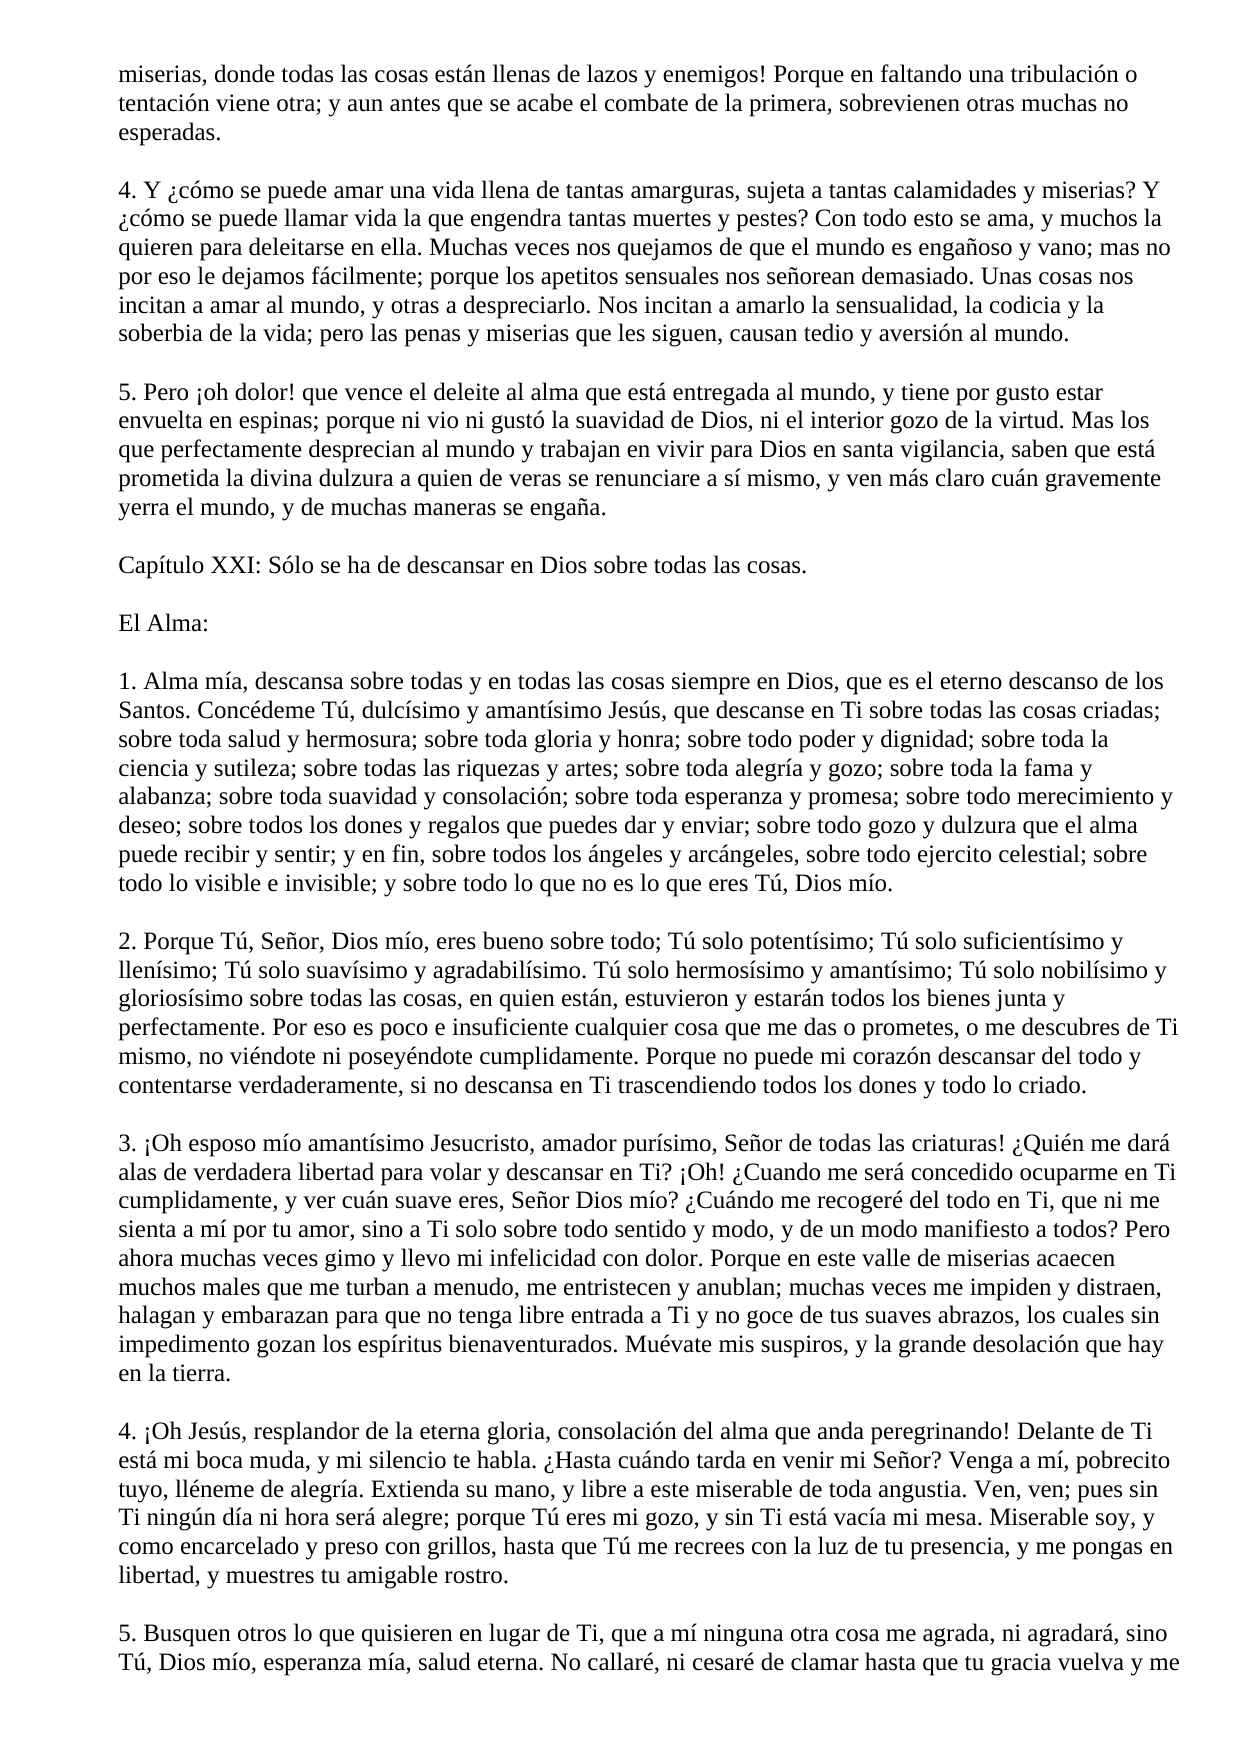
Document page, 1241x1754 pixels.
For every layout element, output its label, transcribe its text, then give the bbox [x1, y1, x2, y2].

text miserias, donde todas las cosas están llenas de lazos y enemigos! Porque en faltando una tribulación o tentación viene otra; y aun antes que se acabe el combate de la primera, sobrevienen otras muchas no esperadas. [118, 59, 1181, 145]
text 2. Porque Tú, Señor, Dios mío, eres bueno sobre todo; Tú solo potentísimo; Tú solo suficientísimo y llenísimo; Tú solo suavísimo y agradabilísimo. Tú solo hermosísimo y amantísimo; Tú solo nobilísimo y gloriosísimo sobre todas las cosas, en quien están, estuvieron y estarán todos los bienes junta y perfectamente. Por eso es poco e insuficiente cualquier cosa que me das o prometes, o me descubres de Ti mismo, no viéndote ni poseyéndote cumplidamente. Porque no puede mi corazón descansar del todo y contentarse verdaderamente, si no descansa en Ti trascendiendo todos los dones y todo lo criado. [118, 926, 1181, 1098]
text 1. Alma mía, descansa sobre todas y en todas las cosas siempre en Dios, que es el eterno descanso de los Santos. Concédeme Tú, dulcísimo y amantísimo Jesús, que descanse en Ti sobre todas las cosas criadas; sobre toda salud y hermosura; sobre toda gloria y honra; sobre todo poder y dignidad; sobre toda la ciencia y sutileza; sobre todas las riquezas y artes; sobre toda alegría y gozo; sobre toda la fama y alabanza; sobre toda suavidad y consolación; sobre toda esperanza y promesa; sobre todo merecimiento y deseo; sobre todos los dones y regalos que puedes dar y enviar; sobre todo gozo y dulzura que el alma puede recibir y sentir; y en fin, sobre todos los ángeles y arcángeles, sobre todo ejercito celestial; sobre todo lo visible e invisible; y sobre todo lo que no es lo que eres Tú, Dios mío. [118, 666, 1181, 896]
text El Alma: [118, 608, 1181, 637]
text Capítulo XXI: Sólo se ha de descansar en Dios sobre todas las cosas. [118, 550, 1181, 579]
text 4. ¡Oh Jesús, resplandor de la eterna gloria, consolación del alma que anda peregrinando! Delante de Ti está mi boca muda, y mi silencio te habla. ¿Hasta cuándo tarda en venir mi Señor? Venga a mí, pobrecito tuyo, lléneme de alegría. Extienda su mano, y libre a este miserable de toda angustia. Ven, ven; pues sin Ti ningún día ni hora será alegre; porque Tú eres mi gozo, y sin Ti está vacía mi mesa. Miserable soy, y como encarcelado y preso con grillos, hasta que Tú me recrees con la luz de tu presencia, y me pongas en libertad, y muestres tu amigable rostro. [118, 1416, 1181, 1589]
text 3. ¡Oh esposo mío amantísimo Jesucristo, amador purísimo, Señor de todas las criaturas! ¿Quién me dará alas de verdadera libertad para volar y descansar en Ti? ¡Oh! ¿Cuando me será concedido ocuparme en Ti cumplidamente, y ver cuán suave eres, Señor Dios mío? ¿Cuándo me recogeré del todo en Ti, que ni me sienta a mí por tu amor, sino a Ti solo sobre todo sentido y modo, y de un modo manifiesto a todos? Pero ahora muchas veces gimo y llevo mi infelicidad con dolor. Porque en este valle de miserias acaecen muchos males que me turban a menudo, me entristecen y anublan; muchas veces me impiden y distraen, halagan y embarazan para que no tenga libre entrada a Ti y no goce de tus suaves abrazos, los cuales sin impedimento gozan los espíritus bienaventurados. Muévate mis suspiros, y la grande desolación que hay en la tierra. [118, 1128, 1181, 1387]
text 5. Pero ¡oh dolor! que vence el deleite al alma que está entregada al mundo, y tiene por gusto estar envuelta en espinas; porque ni vio ni gustó la suavidad de Dios, ni el interior gozo de la virtud. Mas los que perfectamente desprecian al mundo y trabajan en vivir para Dios en santa vigilancia, saben que está prometida la divina dulzura a quien de veras se renunciare a sí mismo, y ven más claro cuán gravemente yerra el mundo, y de muchas maneras se engaña. [118, 377, 1181, 521]
text 5. Busquen otros lo que quisieren en lugar de Ti, que a mí ninguna otra cosa me agrada, ni agradará, sino Tú, Dios mío, esperanza mía, salud eterna. No callaré, ni cesaré de clamar hasta que tu gracia vuelva y me [118, 1618, 1181, 1676]
text 4. Y ¿cómo se puede amar una vida llena de tantas amarguras, sujeta a tantas calamidades y miserias? Y ¿cómo se puede llamar vida la que engendra tantas muertes y pestes? Con todo esto se ama, y muchos la quieren para deleitarse en ella. Muchas veces nos quejamos de que el mundo es engañoso y vano; mas no por eso le dejamos fácilmente; porque los apetitos sensuales nos señorean demasiado. Unas cosas nos incitan a amar al mundo, y otras a despreciarlo. Nos incitan a amarlo la sensualidad, la codicia y la soberbia de la vida; pero las penas y miserias que les siguen, causan tedio y aversión al mundo. [118, 175, 1181, 347]
